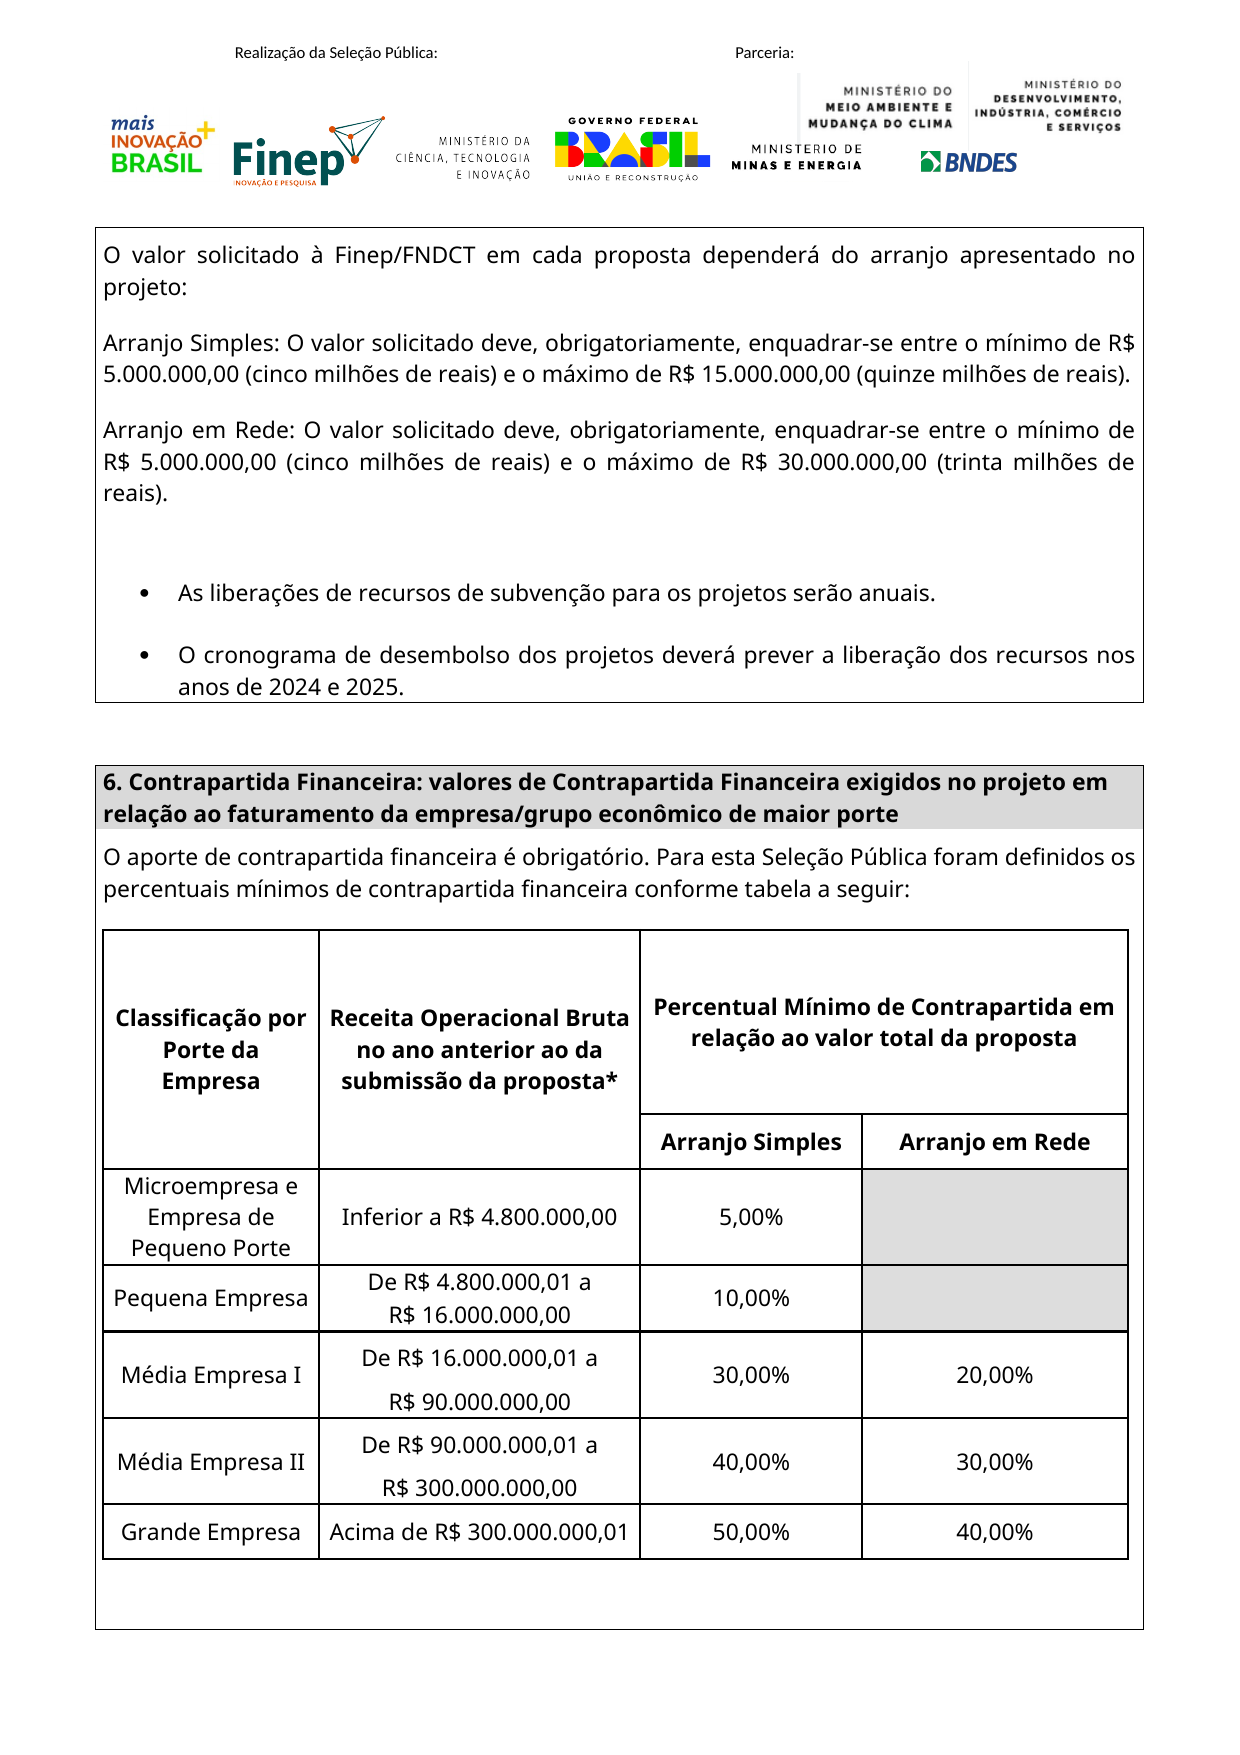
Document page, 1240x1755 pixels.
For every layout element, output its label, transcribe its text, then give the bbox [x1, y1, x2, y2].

table_cell [863, 1170, 1127, 1264]
table_cell 20,00% [863, 1333, 1127, 1417]
table_header Classificação por Porte da Empresa [104, 931, 318, 1168]
table_cell De R$ 16.000.000,01 a [320, 1333, 639, 1383]
table_cell Pequena Empresa [104, 1266, 318, 1330]
table_cell Média Empresa I [104, 1333, 318, 1417]
table_cell Arranjo em Rede [863, 1115, 1127, 1168]
table_cell De R$ 4.800.000,01 a [320, 1266, 639, 1297]
table_cell [863, 1266, 1127, 1330]
table_cell 10,00% [641, 1266, 861, 1330]
table_cell 40,00% [863, 1505, 1127, 1558]
table_cell 30,00% [641, 1333, 861, 1417]
table_header Receita Operacional Bruta no ano anterior ao da submissão da proposta* [320, 931, 639, 1168]
table_cell Grande Empresa [104, 1505, 318, 1558]
table_cell R$ 300.000.000,00 [320, 1470, 639, 1503]
table_cell 30,00% [863, 1419, 1127, 1503]
table_cell 50,00% [641, 1505, 861, 1558]
table_cell R$ 16.000.000,00 [320, 1297, 639, 1330]
table_cell Média Empresa II [104, 1419, 318, 1503]
table_cell 40,00% [641, 1419, 861, 1503]
table_cell R$ 90.000.000,00 [320, 1384, 639, 1417]
table_cell Inferior a R$ 4.800.000,00 [320, 1170, 639, 1264]
table_header 6. Contrapartida Financeira: valores de Contrapartida Financeira exigidos no projeto em relação ao faturamento da empresa/grupo econômico de maior porte [96, 766, 1143, 829]
table_cell Acima de R$ 300.000.000,01 [320, 1505, 639, 1558]
table_cell De R$ 90.000.000,01 a [320, 1419, 639, 1470]
table_cell Arranjo Simples [641, 1115, 861, 1168]
table_header Percentual Mínimo de Contrapartida em relação ao valor total da proposta [641, 931, 1127, 1113]
table_cell O valor solicitado à Finep/FNDCT em cada proposta dependerá do arranjo apresentado no projeto: Arranjo Simples: O valor solicitado deve, obrigatoriamente, enquadrar-se entre o mínimo de R$ 5.000.000,00 (cinco milhões de reais) e o máximo de R$ 15.000.000,00 (quinze milhões de reais). Arranjo em Rede: O valor solicitado deve, obrigatoriamente, enquadrar-se entre o mínimo de R$ 5.000.000,00 (cinco milhões de reais) e o máximo de R$ 30.000.000,00 (trinta milhões de reais). As liberações de recursos de subvenção para os projetos serão anuais. O cronograma de desembolso dos projetos deverá prever a liberação dos recursos nos anos de 2024 e 2025. [96, 228, 1143, 702]
table_cell Microempresa e Empresa de Pequeno Porte [104, 1170, 318, 1264]
table_cell 5,00% [641, 1170, 861, 1264]
table_cell O aporte de contrapartida financeira é obrigatório. Para esta Seleção Pública foram definidos os percentuais mínimos de contrapartida financeira conforme tabela a seguir: [96, 829, 1143, 1629]
